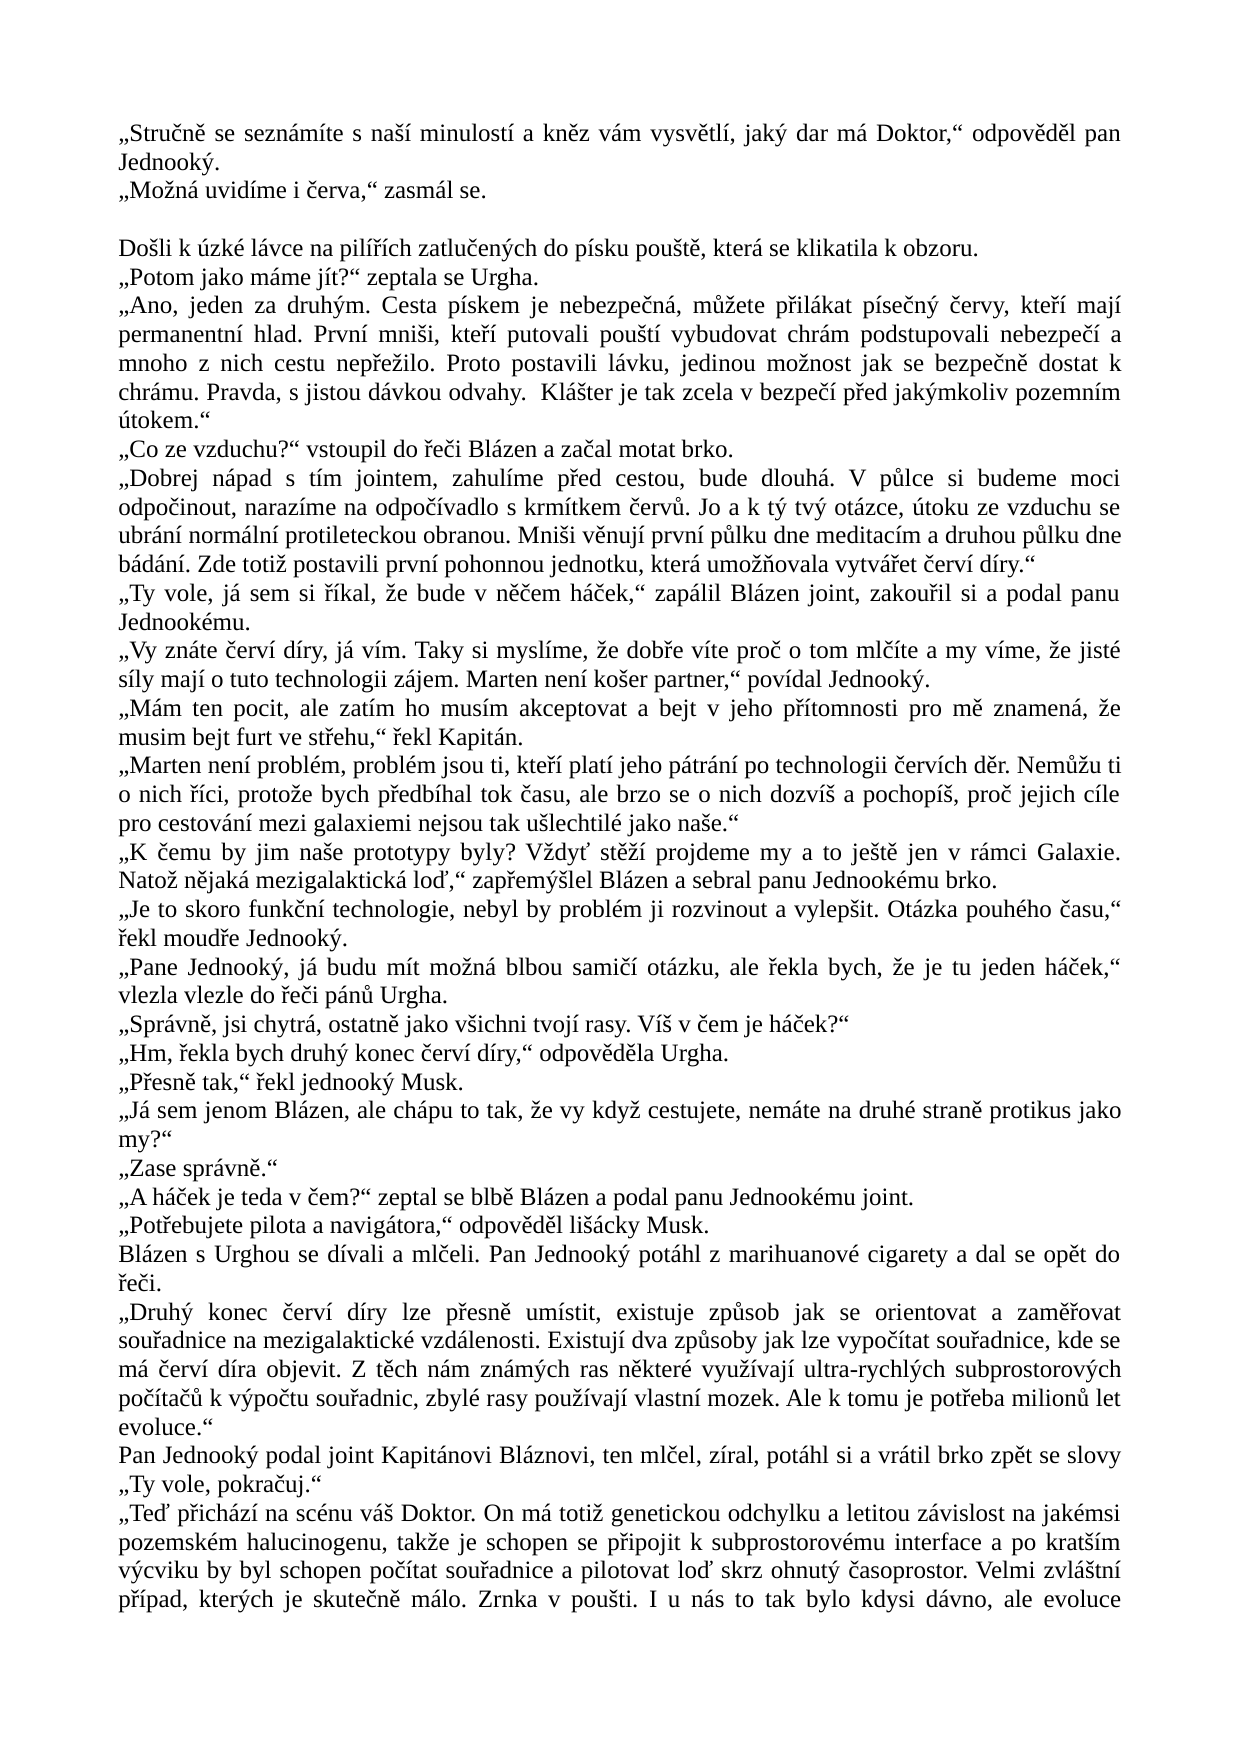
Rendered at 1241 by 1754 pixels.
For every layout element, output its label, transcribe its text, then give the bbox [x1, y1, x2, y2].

text „Potom jako máme jít?“ zeptala se Urgha. [118, 262, 1122, 291]
text „Hm, řekla bych druhý konec červí díry,“ odpověděla Urgha. [118, 1038, 1122, 1067]
text „Je to skoro funkční technologie, nebyl by problém ji rozvinout a vylepšit. Otázka pouhého času,“ řekl moudře Jednooký. [118, 894, 1122, 952]
text „Pane Jednooký, já budu mít možná blbou samičí otázku, ale řekla bych, že je tu jeden háček,“ vlezla vlezle do řeči pánů Urgha. [118, 952, 1122, 1009]
text Došli k úzké lávce na pilířích zatlučených do písku pouště, která se klikatila k obzoru. [118, 233, 1122, 262]
text „A háček je teda v čem?“ zeptal se blbě Blázen a podal panu Jednookému joint. [118, 1182, 1122, 1211]
text „Marten není problém, problém jsou ti, kteří platí jeho pátrání po technologii červích děr. Nemůžu ti o nich říci, protože bych předbíhal tok času, ale brzo se o nich dozvíš a pochopíš, proč jejich cíle pro cestování mezi galaxiemi nejsou tak ušlechtilé jako naše.“ [118, 751, 1122, 837]
text „Ty vole, já sem si říkal, že bude v něčem háček,“ zapálil Blázen joint, zakouřil si a podal panu Jednookému. [118, 578, 1122, 636]
text „Vy znáte červí díry, já vím. Taky si myslíme, že dobře víte proč o tom mlčíte a my víme, že jisté síly mají o tuto technologii zájem. Marten není košer partner,“ povídal Jednooký. [118, 636, 1122, 693]
text „Potřebujete pilota a navigátora,“ odpověděl lišácky Musk. [118, 1211, 1122, 1239]
text „Stručně se seznámíte s naší minulostí a kněz vám vysvětlí, jaký dar má Doktor,“ odpověděl pan Jednooký. [118, 118, 1122, 176]
text „Správně, jsi chytrá, ostatně jako všichni tvojí rasy. Víš v čem je háček?“ [118, 1009, 1122, 1038]
text „Mám ten pocit, ale zatím ho musím akceptovat a bejt v jeho přítomnosti pro mě znamená, že musim bejt furt ve střehu,“ řekl Kapitán. [118, 693, 1122, 751]
text „Přesně tak,“ řekl jednooký Musk. [118, 1067, 1122, 1096]
text „Zase správně.“ [118, 1153, 1122, 1182]
text Pan Jednooký podal joint Kapitánovi Bláznovi, ten mlčel, zíral, potáhl si a vrátil brko zpět se slovy „Ty vole, pokračuj.“ [118, 1441, 1122, 1498]
text „Možná uvidíme i červa,“ zasmál se. [118, 176, 1122, 204]
text Blázen s Urghou se dívali a mlčeli. Pan Jednooký potáhl z marihuanové cigarety a dal se opět do řeči. [118, 1239, 1122, 1297]
text „Ano, jeden za druhým. Cesta pískem je nebezpečná, můžete přilákat písečný červy, kteří mají permanentní hlad. První mniši, kteří putovali pouští vybudovat chrám podstupovali nebezpečí a mnoho z nich cestu nepřežilo. Proto postavili lávku, jedinou možnost jak se bezpečně dostat k chrámu. Pravda, s jistou dávkou odvahy. Klášter je tak zcela v bezpečí před jakýmkoliv pozemním útokem.“ [118, 291, 1122, 434]
text „Já sem jenom Blázen, ale chápu to tak, že vy když cestujete, nemáte na druhé straně protikus jako my?“ [118, 1096, 1122, 1153]
text „Teď přichází na scénu váš Doktor. On má totiž genetickou odchylku a letitou závislost na jakémsi pozemském halucinogenu, takže je schopen se připojit k subprostorovému interface a po kratším výcviku by byl schopen počítat souřadnice a pilotovat loď skrz ohnutý časoprostor. Velmi zvláštní případ, kterých je skutečně málo. Zrnka v poušti. I u nás to tak bylo kdysi dávno, ale evoluce [118, 1498, 1122, 1613]
text „K čemu by jim naše prototypy byly? Vždyť stěží projdeme my a to ještě jen v rámci Galaxie. Natož nějaká mezigalaktická loď,“ zapřemýšlel Blázen a sebral panu Jednookému brko. [118, 837, 1122, 894]
text „Co ze vzduchu?“ vstoupil do řeči Blázen a začal motat brko. [118, 434, 1122, 463]
text „Druhý konec červí díry lze přesně umístit, existuje způsob jak se orientovat a zaměřovat souřadnice na mezigalaktické vzdálenosti. Existují dva způsoby jak lze vypočítat souřadnice, kde se má červí díra objevit. Z těch nám známých ras některé využívají ultra-rychlých subprostorových počítačů k výpočtu souřadnic, zbylé rasy používají vlastní mozek. Ale k tomu je potřeba milionů let evoluce.“ [118, 1297, 1122, 1441]
text „Dobrej nápad s tím jointem, zahulíme před cestou, bude dlouhá. V půlce si budeme moci odpočinout, narazíme na odpočívadlo s krmítkem červů. Jo a k tý tvý otázce, útoku ze vzduchu se ubrání normální protileteckou obranou. Mniši věnují první půlku dne meditacím a druhou půlku dne bádání. Zde totiž postavili první pohonnou jednotku, která umožňovala vytvářet červí díry.“ [118, 463, 1122, 578]
